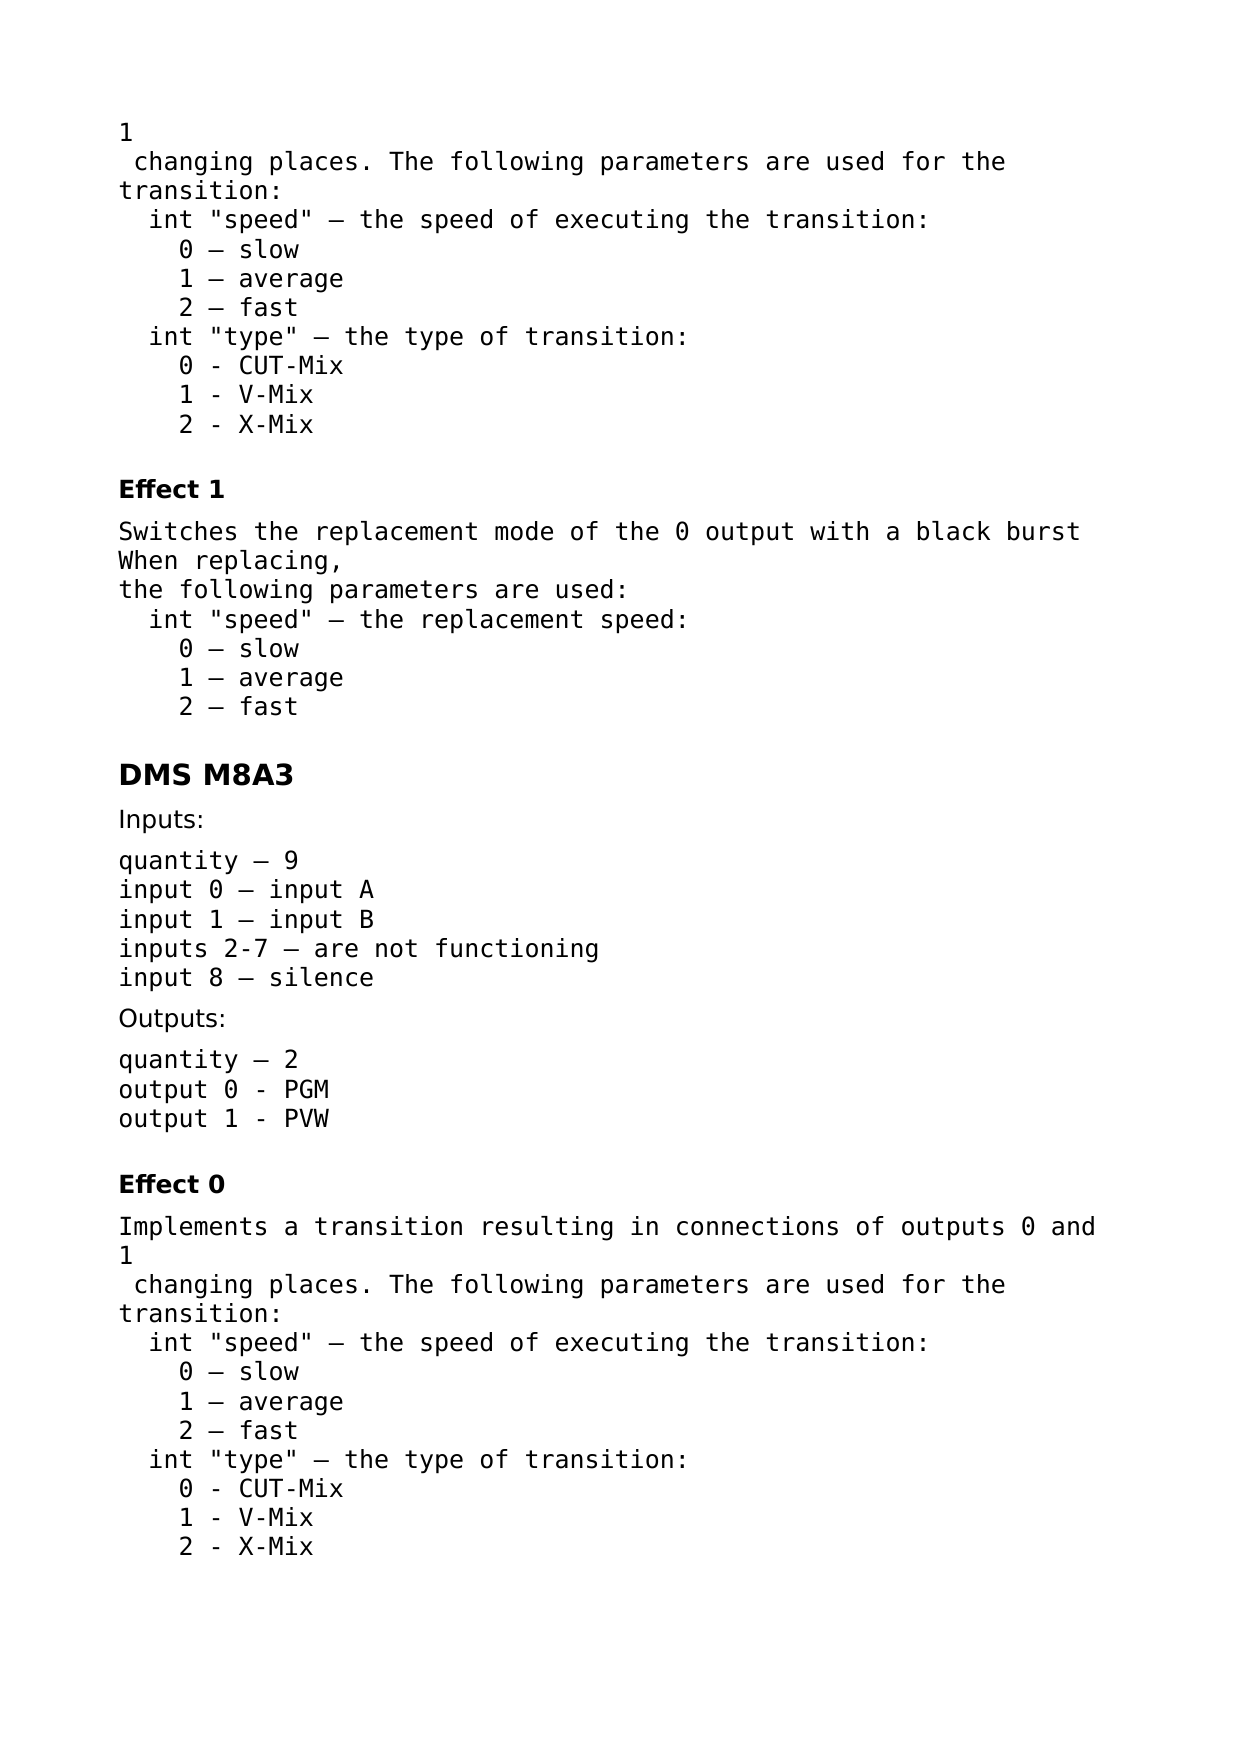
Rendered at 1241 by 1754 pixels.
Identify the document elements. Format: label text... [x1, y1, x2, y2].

text quantity – 9 input 0 – input A input 1 – input B inputs 2-7 – are not functioning input 8 – silence [118, 846, 1122, 992]
subtitle DMS M8A3 [118, 758, 1122, 792]
text Inputs: [118, 805, 1122, 834]
subtitle Effect 0 [118, 1170, 1122, 1199]
text Switches the replacement mode of the 0 output with a black burst When replacing, the following parameters are used: int "speed" – the replacement speed: 0 – slow 1 – average 2 – fast [118, 517, 1122, 722]
text quantity – 2 output 0 - PGM output 1 - PVW [118, 1046, 1122, 1133]
text Outputs: [118, 1004, 1122, 1033]
text Implements a transition resulting in connections of outputs 0 and 1 changing places. The following parameters are used for the transition: int "speed" – the speed of executing the transition: 0 – slow 1 – average 2 – fast int "type" – the type of transition: 0 - CUT-Mix 1 - V-Mix 2 - X-Mix [118, 1212, 1122, 1591]
subtitle Effect 1 [118, 476, 1122, 505]
text 1 changing places. The following parameters are used for the transition: int "speed" – the speed of executing the transition: 0 – slow 1 – average 2 – fast int "type" – the type of transition: 0 - CUT-Mix 1 - V-Mix 2 - X-Mix [118, 118, 1122, 439]
